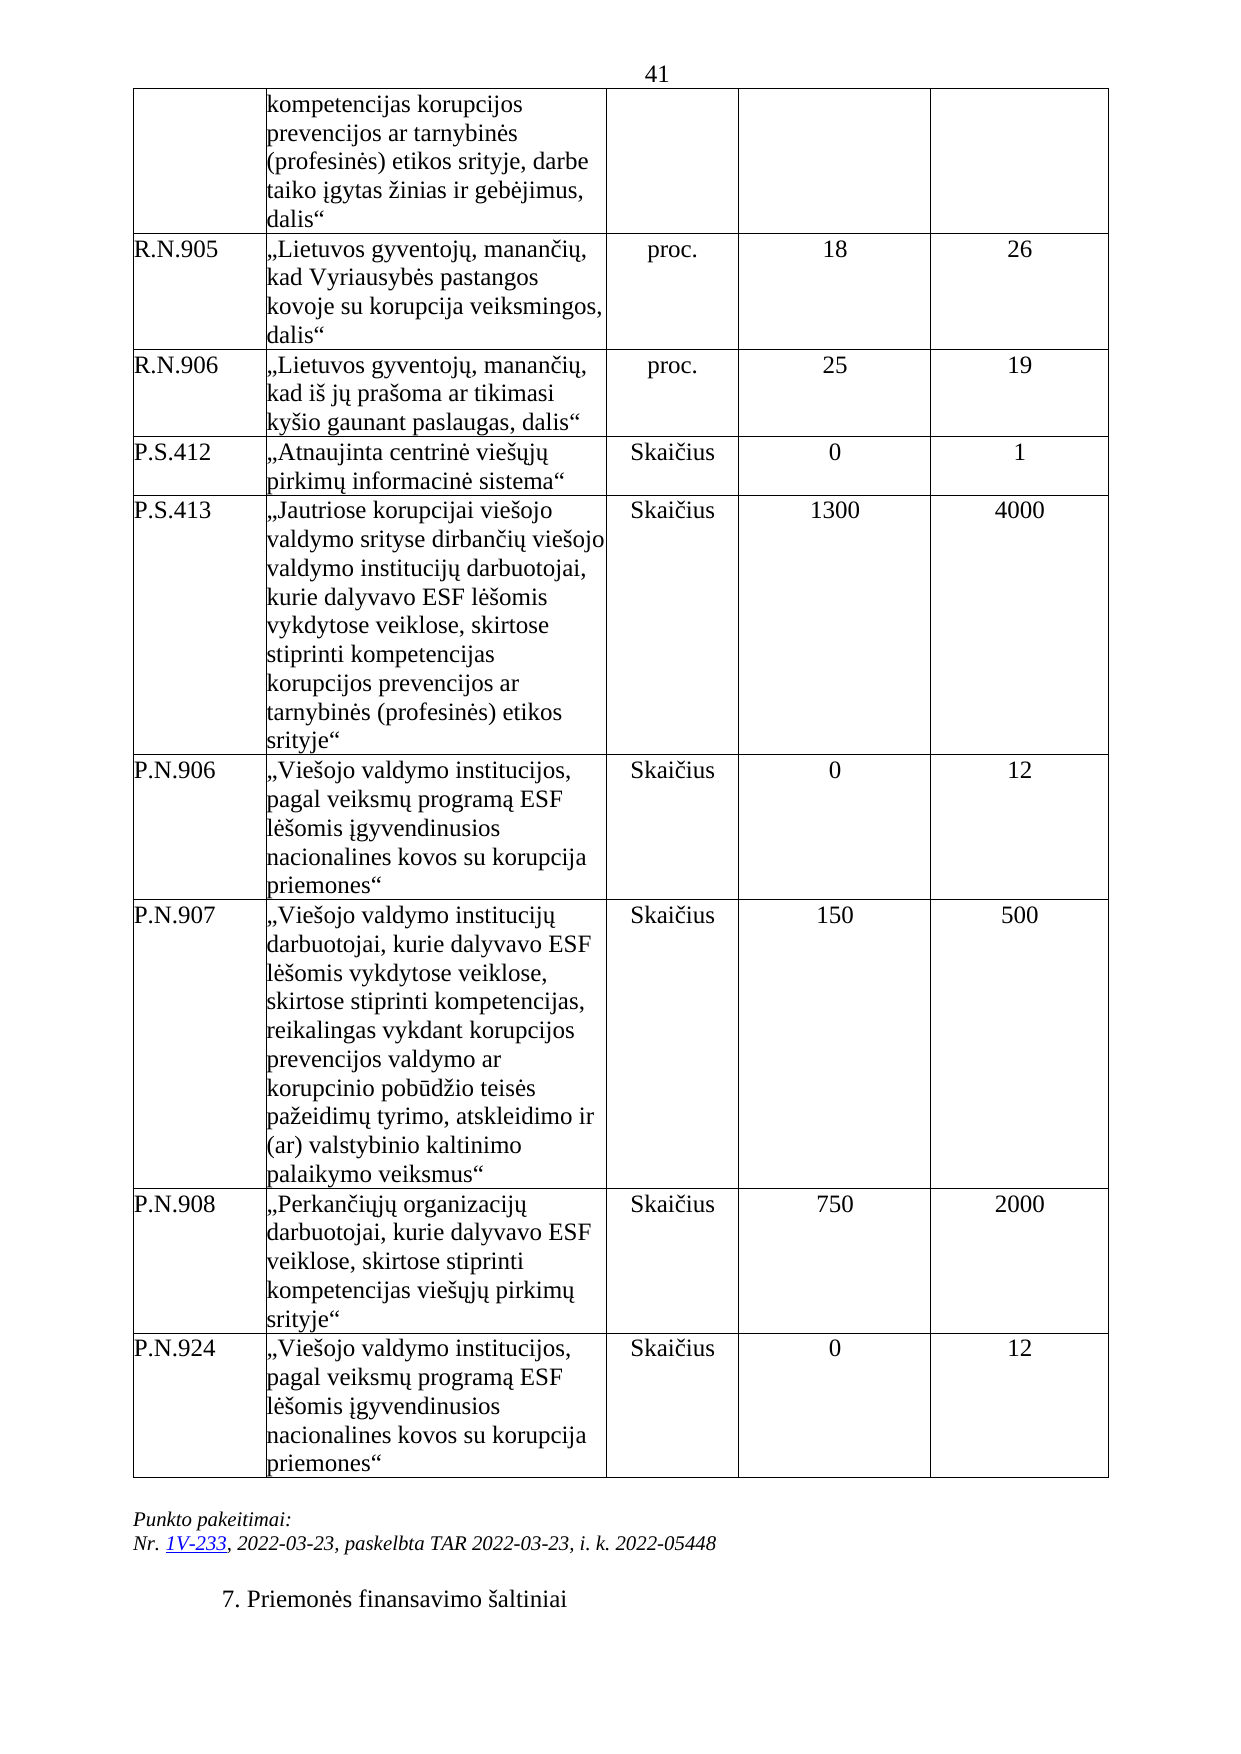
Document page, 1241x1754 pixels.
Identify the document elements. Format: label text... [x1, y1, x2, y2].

table_cell Skaičius [607, 437, 738, 494]
table_cell kompetencijas korupcijos prevencijos ar tarnybinės (profesinės) etikos srityje, darbe taiko įgytas žinias ir gebėjimus, dalis“ [267, 89, 606, 233]
table_cell 12 [931, 1334, 1108, 1477]
table_cell [607, 89, 738, 233]
table_cell 18 [739, 234, 930, 349]
table_cell 1 [931, 437, 1108, 494]
table_cell 4000 [931, 496, 1108, 754]
table_cell Skaičius [607, 1189, 738, 1332]
table_cell 19 [931, 350, 1108, 436]
table_cell P.N.906 [134, 755, 266, 899]
text 7. Priemonės finansavimo šaltiniai [222, 1584, 1181, 1613]
table_cell 26 [931, 234, 1108, 349]
table_cell Skaičius [607, 496, 738, 754]
table_cell „Viešojo valdymo institucijos, pagal veiksmų programą ESF lėšomis įgyvendinusios nacionalines kovos su korupcija priemones“ [267, 1334, 606, 1477]
table_cell 25 [739, 350, 930, 436]
table_cell 750 [739, 1189, 930, 1332]
table_cell proc. [607, 350, 738, 436]
table_cell „Viešojo valdymo institucijos, pagal veiksmų programą ESF lėšomis įgyvendinusios nacionalines kovos su korupcija priemones“ [267, 755, 606, 899]
table_cell 500 [931, 900, 1108, 1188]
table_cell „Jautriose korupcijai viešojo valdymo srityse dirbančių viešojo valdymo institucijų darbuotojai, kurie dalyvavo ESF lėšomis vykdytose veiklose, skirtose stiprinti kompetencijas korupcijos prevencijos ar tarnybinės (profesinės) etikos srityje“ [267, 496, 606, 754]
table_cell „Lietuvos gyventojų, manančių, kad iš jų prašoma ar tikimasi kyšio gaunant paslaugas, dalis“ [267, 350, 606, 436]
table_cell [931, 89, 1108, 233]
table_cell [739, 89, 930, 233]
table_cell „Lietuvos gyventojų, manančių, kad Vyriausybės pastangos kovoje su korupcija veiksmingos, dalis“ [267, 234, 606, 349]
table_cell R.N.905 [134, 234, 266, 349]
table_cell 12 [931, 755, 1108, 899]
table_cell P.S.413 [134, 496, 266, 754]
text Punkto pakeitimai: [133, 1507, 1181, 1531]
table_cell 0 [739, 755, 930, 899]
table_cell Skaičius [607, 755, 738, 899]
text Nr. 1V-233, 2022-03-23, paskelbta TAR 2022-03-23, i. k. 2022-05448 [133, 1531, 1181, 1555]
table_cell P.S.412 [134, 437, 266, 494]
table_cell R.N.906 [134, 350, 266, 436]
table_cell 1300 [739, 496, 930, 754]
table_cell proc. [607, 234, 738, 349]
table_cell [134, 89, 266, 233]
table_cell „Atnaujinta centrinė viešųjų pirkimų informacinė sistema“ [267, 437, 606, 494]
table_cell P.N.907 [134, 900, 266, 1188]
table_cell 0 [739, 1334, 930, 1477]
table_cell „Perkančiųjų organizacijų darbuotojai, kurie dalyvavo ESF veiklose, skirtose stiprinti kompetencijas viešųjų pirkimų srityje“ [267, 1189, 606, 1332]
table_cell 0 [739, 437, 930, 494]
table_cell „Viešojo valdymo institucijų darbuotojai, kurie dalyvavo ESF lėšomis vykdytose veiklose, skirtose stiprinti kompetencijas, reikalingas vykdant korupcijos prevencijos valdymo ar korupcinio pobūdžio teisės pažeidimų tyrimo, atskleidimo ir (ar) valstybinio kaltinimo palaikymo veiksmus“ [267, 900, 606, 1188]
table_cell P.N.924 [134, 1334, 266, 1477]
table_cell 2000 [931, 1189, 1108, 1332]
table_cell Skaičius [607, 1334, 738, 1477]
table_cell 150 [739, 900, 930, 1188]
table_cell Skaičius [607, 900, 738, 1188]
table_cell P.N.908 [134, 1189, 266, 1332]
